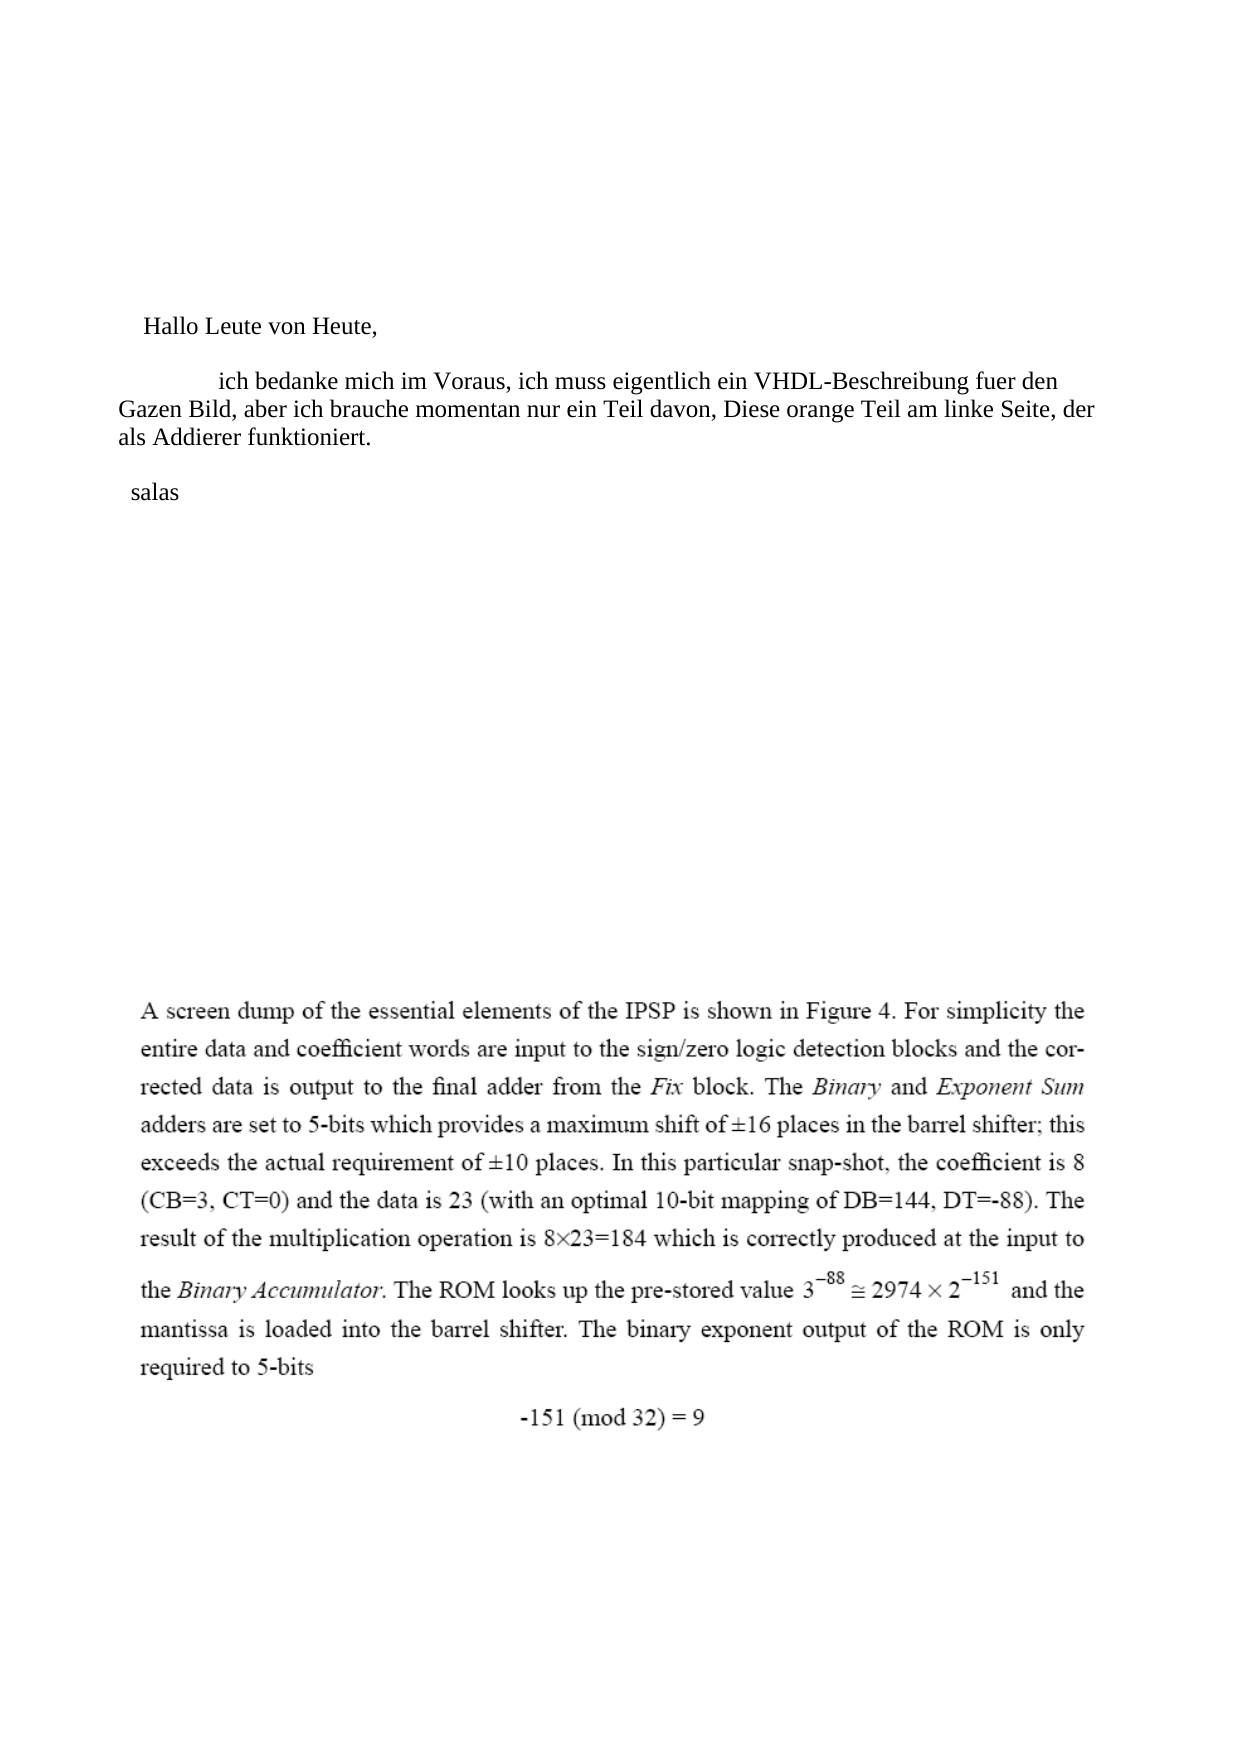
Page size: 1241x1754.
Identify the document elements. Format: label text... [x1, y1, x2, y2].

text salas [118, 478, 1122, 506]
text Hallo Leute von Heute, [118, 312, 1122, 340]
text ich bedanke mich im Voraus, ich muss eigentlich ein VHDL-Beschreibung fuer den Gazen Bild, aber ich brauche momentan nur ein Teil davon, Diese orange Teil am linke Seite, der als Addierer funktioniert. [118, 367, 1122, 451]
